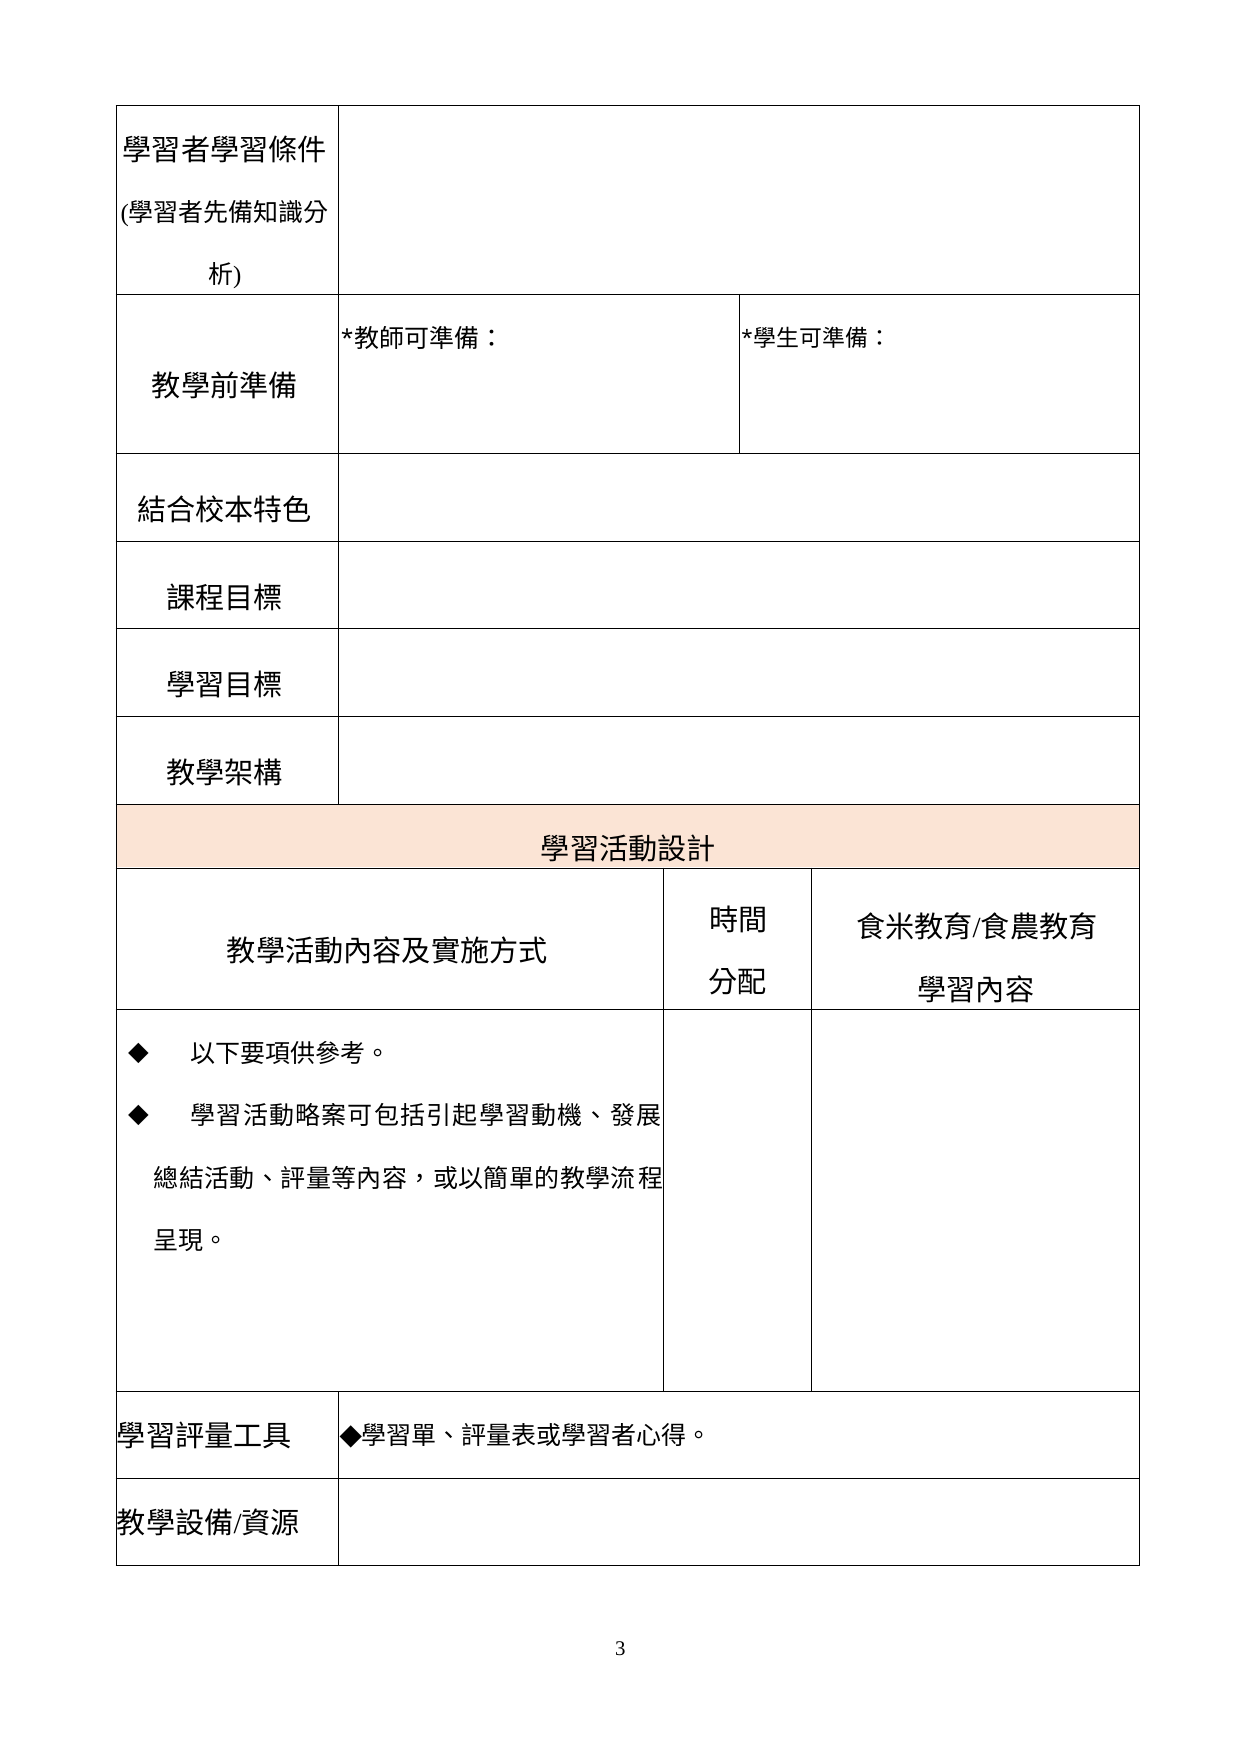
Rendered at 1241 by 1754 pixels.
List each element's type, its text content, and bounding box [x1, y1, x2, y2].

table_cell 學習評量工具 [117, 1392, 338, 1478]
table_cell 教學活動內容及實施方式 [117, 869, 663, 1008]
table_cell [664, 1010, 811, 1391]
table_cell 學習者學習條件 (學習者先備知識分析) [117, 106, 338, 294]
table_cell 結合校本特色 [117, 454, 338, 541]
table_cell [812, 1010, 1139, 1391]
table_cell 學習活動設計 [117, 805, 1139, 867]
table_cell [339, 629, 1139, 716]
table_cell 教學設備/資源 [117, 1479, 338, 1565]
table_cell 教學架構 [117, 717, 338, 804]
table_cell 時間 分配 [664, 869, 811, 1008]
table_cell 食米教育/食農教育 學習內容 [812, 869, 1139, 1008]
table_cell 學習目標 [117, 629, 338, 716]
table_cell ◆學習單、評量表或學習者心得。 [339, 1392, 1139, 1478]
table_cell 課程目標 [117, 542, 338, 628]
table_cell [339, 717, 1139, 804]
table_cell 教學前準備 [117, 295, 338, 453]
table_cell [339, 1479, 1139, 1565]
table_cell [339, 454, 1139, 541]
table_cell *教師可準備： [339, 295, 739, 453]
table_cell [339, 542, 1139, 628]
table_cell 以下要項供參考。 學習活動略案可包括引起學習動機、發展總結活動、評量等內容，或以簡單的教學流程呈現。 [117, 1010, 663, 1391]
table_cell [339, 106, 1139, 294]
table_cell *學生可準備： [740, 295, 1139, 453]
